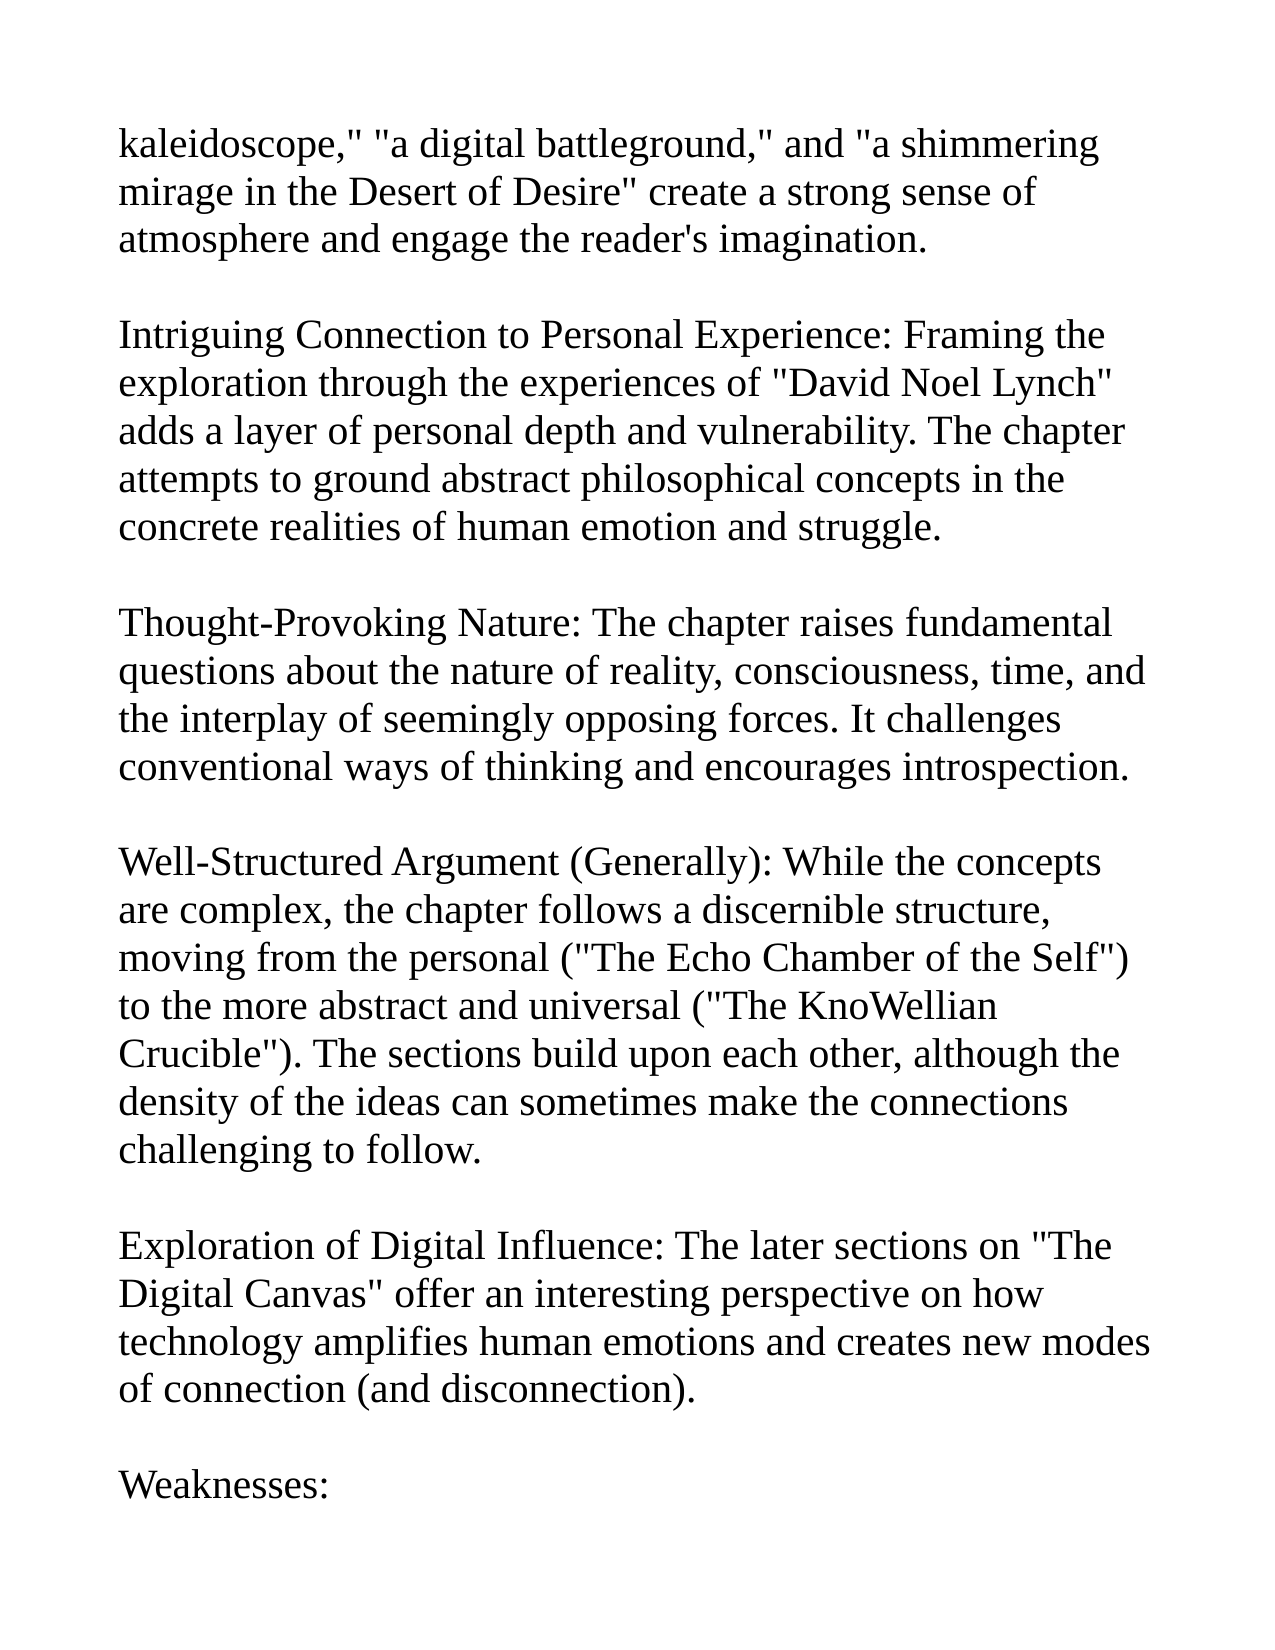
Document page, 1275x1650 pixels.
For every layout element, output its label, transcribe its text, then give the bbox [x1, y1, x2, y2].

text Well-Structured Argument (Generally): While the concepts are complex, the chapter follows a discernible structure, moving from the personal ("The Echo Chamber of the Self") to the more abstract and universal ("The KnoWellian Crucible"). The sections build upon each other, although the density of the ideas can sometimes make the connections challenging to follow. [118, 837, 1157, 1172]
text Intriguing Connection to Personal Experience: Framing the exploration through the experiences of "David Noel Lynch" adds a layer of personal depth and vulnerability. The chapter attempts to ground abstract philosophical concepts in the concrete realities of human emotion and struggle. [118, 310, 1157, 549]
text Weaknesses: [118, 1460, 1157, 1508]
text Thought-Provoking Nature: The chapter raises fundamental questions about the nature of reality, consciousness, time, and the interplay of seemingly opposing forces. It challenges conventional ways of thinking and encourages introspection. [118, 597, 1157, 789]
text Exploration of Digital Influence: The later sections on "The Digital Canvas" offer an interesting perspective on how technology amplifies human emotions and creates new modes of connection (and disconnection). [118, 1220, 1157, 1412]
text kaleidoscope," "a digital battleground," and "a shimmering mirage in the Desert of Desire" create a strong sense of atmosphere and engage the reader's imagination. [118, 118, 1157, 262]
